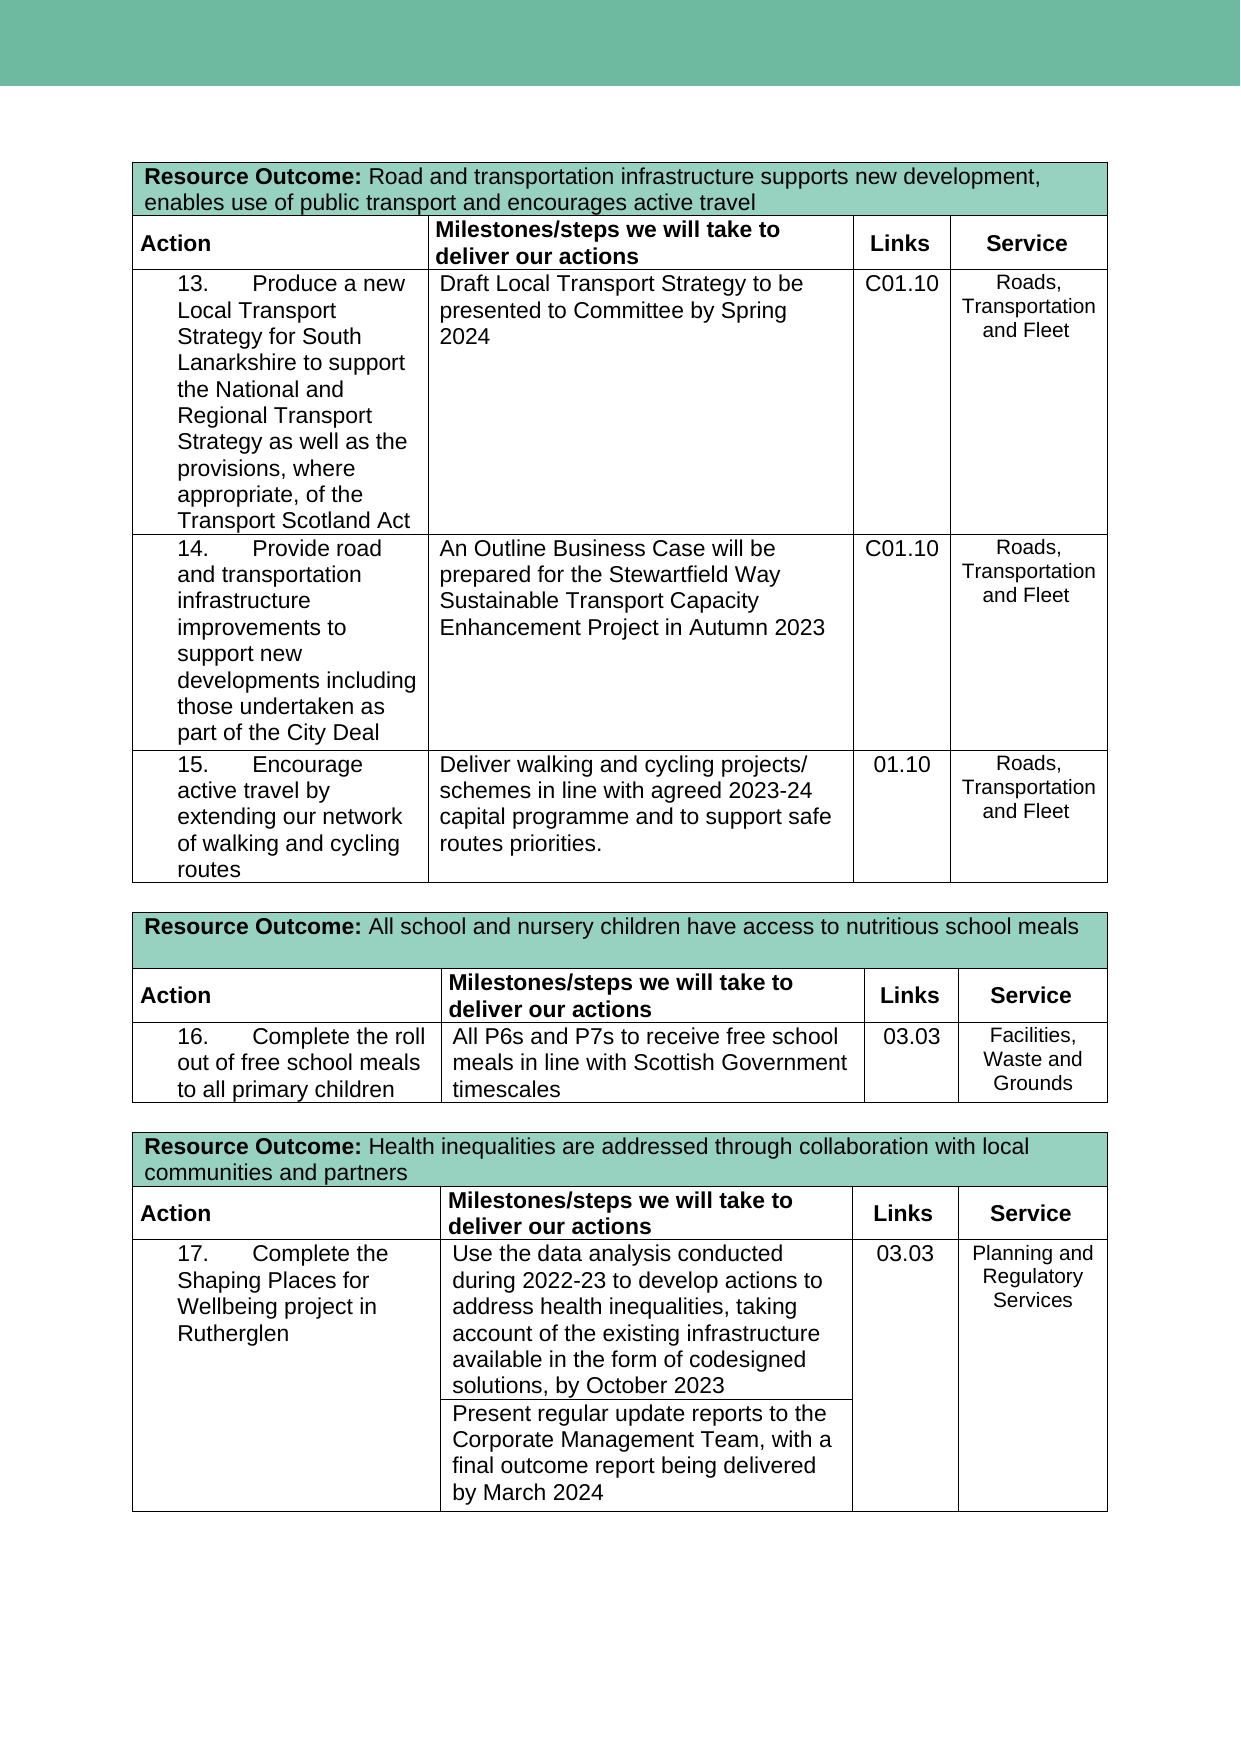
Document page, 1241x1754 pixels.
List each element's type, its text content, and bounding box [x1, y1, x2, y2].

table_cell Action [133, 1187, 440, 1239]
table_cell All P6s and P7s to receive free school meals in line with Scottish Government timescales [442, 1023, 864, 1102]
table_cell Milestones/steps we will take to deliver our actions [441, 1187, 852, 1239]
table_header Resource Outcome: Road and transportation infrastructure supports new development, enables use of public transport and encourages active travel [133, 163, 1107, 215]
table_cell Complete the Shaping Places for Wellbeing project in Rutherglen [133, 1240, 440, 1511]
table_cell Use the data analysis conducted during 2022-23 to develop actions to address health inequalities, taking account of the existing infrastructure available in the form of codesigned solutions, by October 2023 [441, 1240, 852, 1398]
table_cell Produce a new Local Transport Strategy for South Lanarkshire to support the National and Regional Transport Strategy as well as the provisions, where appropriate, of the Transport Scotland Act [133, 270, 428, 534]
table_cell Roads, Transportation and Fleet [951, 751, 1107, 882]
table_cell Deliver walking and cycling projects/ schemes in line with agreed 2023-24 capital programme and to support safe routes priorities. [429, 751, 853, 882]
table_cell Service [959, 969, 1107, 1022]
table_cell Service [959, 1187, 1107, 1239]
table_cell Milestones/steps we will take to deliver our actions [429, 216, 853, 269]
table_cell Complete the roll out of free school meals to all primary children [133, 1023, 441, 1102]
table_header Resource Outcome: Health inequalities are addressed through collaboration with local communities and partners [133, 1133, 1107, 1186]
table_cell Present regular update reports to the Corporate Management Team, with a final outcome report being delivered by March 2024 [441, 1400, 852, 1511]
table_cell Draft Local Transport Strategy to be presented to Committee by Spring 2024 [429, 270, 853, 534]
table_cell Links [865, 969, 958, 1022]
table_cell C01.10 [854, 270, 950, 534]
table_cell 03.03 [865, 1023, 958, 1102]
table_cell Action [133, 216, 428, 269]
table_cell Action [133, 969, 441, 1022]
table_cell Encourage active travel by extending our network of walking and cycling routes [133, 751, 428, 882]
table_cell Roads, Transportation and Fleet [951, 535, 1107, 749]
table_cell Planning and Regulatory Services [959, 1240, 1107, 1511]
table_cell 03.03 [853, 1240, 958, 1511]
table_cell Milestones/steps we will take to deliver our actions [442, 969, 864, 1022]
table_cell Service [951, 216, 1107, 269]
table_cell Facilities, Waste and Grounds [959, 1023, 1107, 1102]
table_cell 01.10 [854, 751, 950, 882]
table_cell Roads, Transportation and Fleet [951, 270, 1107, 534]
table_cell Links [853, 1187, 958, 1239]
table_cell C01.10 [854, 535, 950, 749]
table_header Resource Outcome: All school and nursery children have access to nutritious school meals [133, 913, 1107, 968]
table_cell Links [854, 216, 950, 269]
table_cell Provide road and transportation infrastructure improvements to support new developments including those undertaken as part of the City Deal [133, 535, 428, 749]
table_cell An Outline Business Case will be prepared for the Stewartfield Way Sustainable Transport Capacity Enhancement Project in Autumn 2023 [429, 535, 853, 749]
